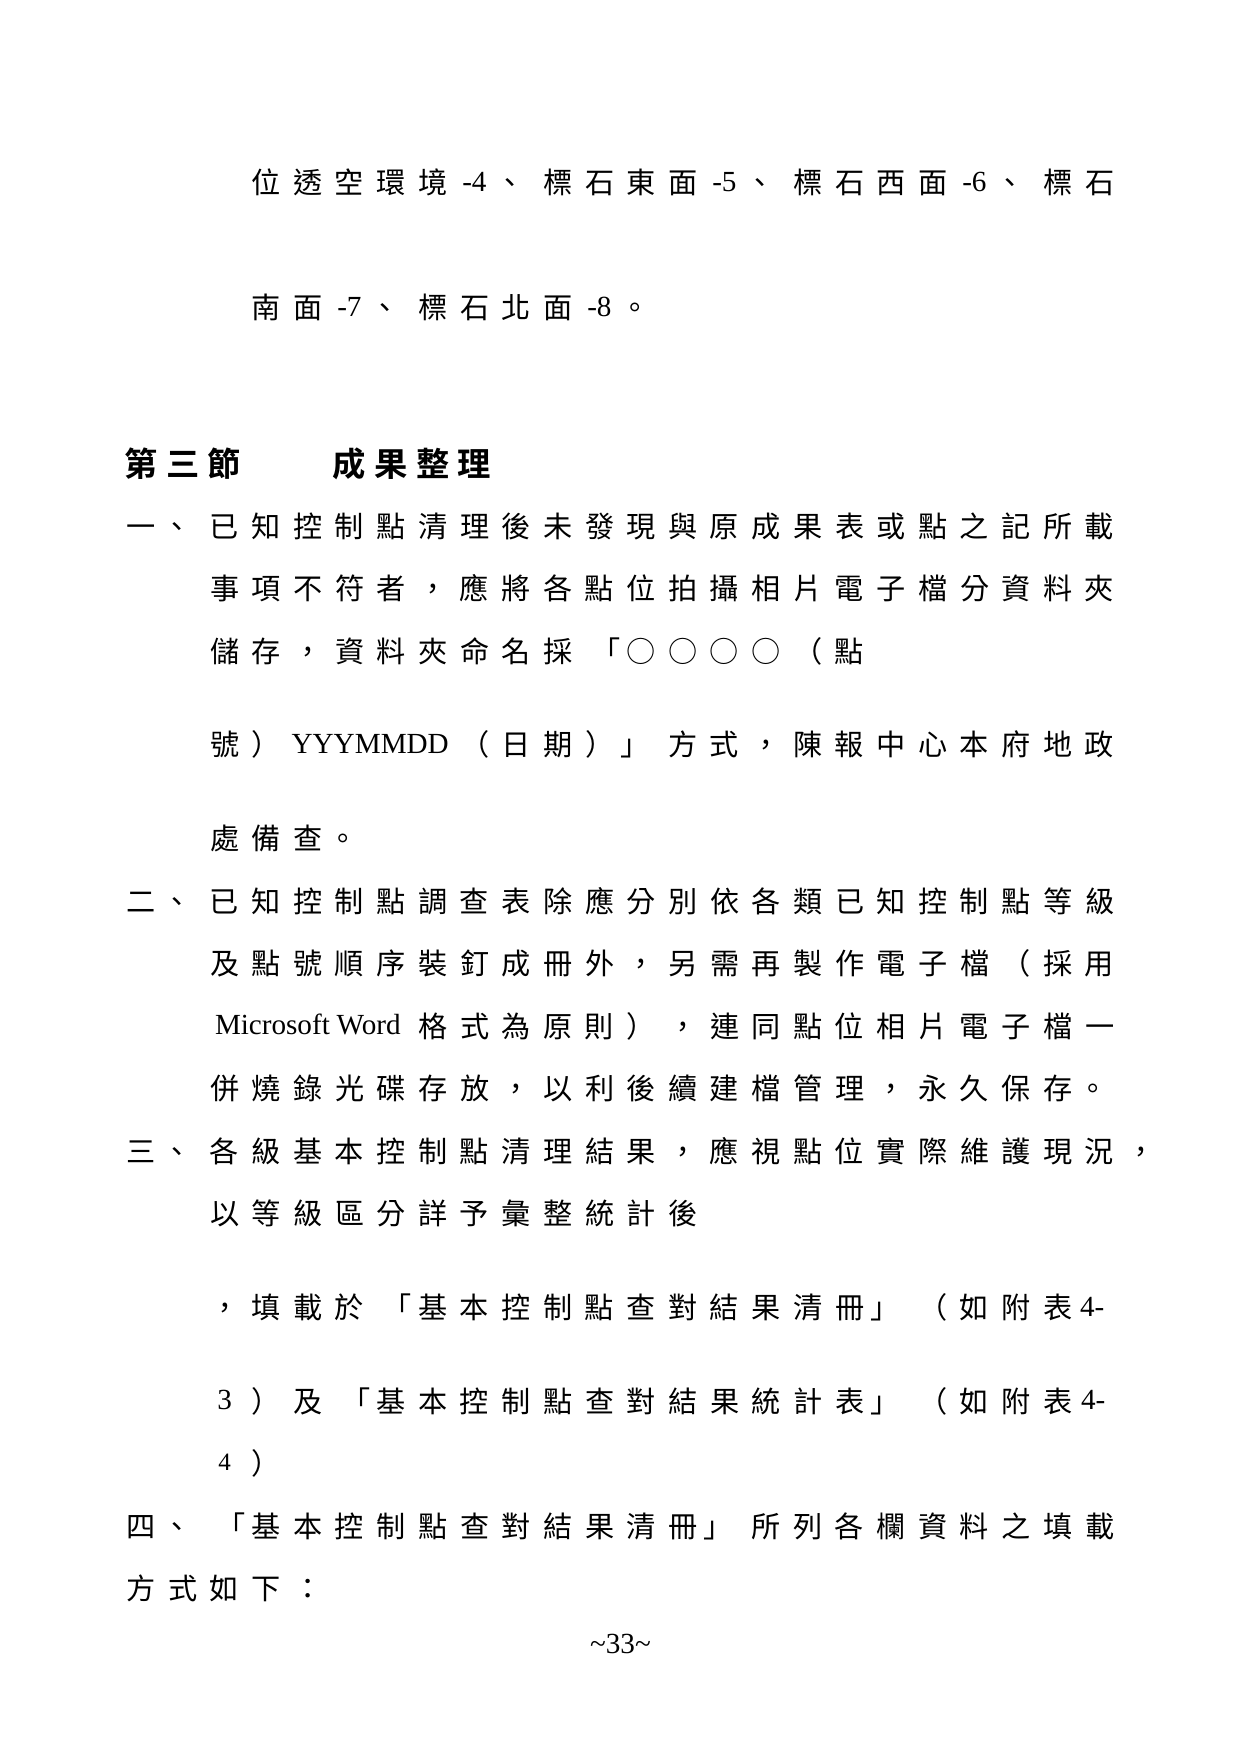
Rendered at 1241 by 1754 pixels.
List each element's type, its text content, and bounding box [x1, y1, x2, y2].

text 四、「基本控制點查對結果清冊」所列各欄資料之填載方式如下： [120, 1483, 1120, 1608]
text 三、各級基本控制點清理結果，應視點位實際維護現況，以等級區分詳予彙整統計後 ，填載於「基本控制點查對結果清冊」（如附表4-3）及「基本控制點查對結果統計表」（如附表4-4） [120, 1108, 1120, 1483]
text 第三節 成果整理 [120, 420, 1120, 483]
text 一、已知控制點清理後未發現與原成果表或點之記所載事項不符者，應將各點位拍攝相片電子檔分資料夾儲存，資料夾命名採「○○○○（點號）YYYMMDD（日期）」方式，陳報中心本府地政處備查。 [120, 483, 1120, 858]
text 二、已知控制點調查表除應分別依各類已知控制點等級及點號順序裝釘成冊外，另需再製作電子檔（採用Microsoft Word格式為原則），連同點位相片電子檔一併燒錄光碟存放，以利後續建檔管理，永久保存。 [120, 858, 1120, 1108]
text 位透空環境-4、標石東面-5、標石西面-6、標石南面-7、標石北面-8。 [174, 108, 1120, 358]
